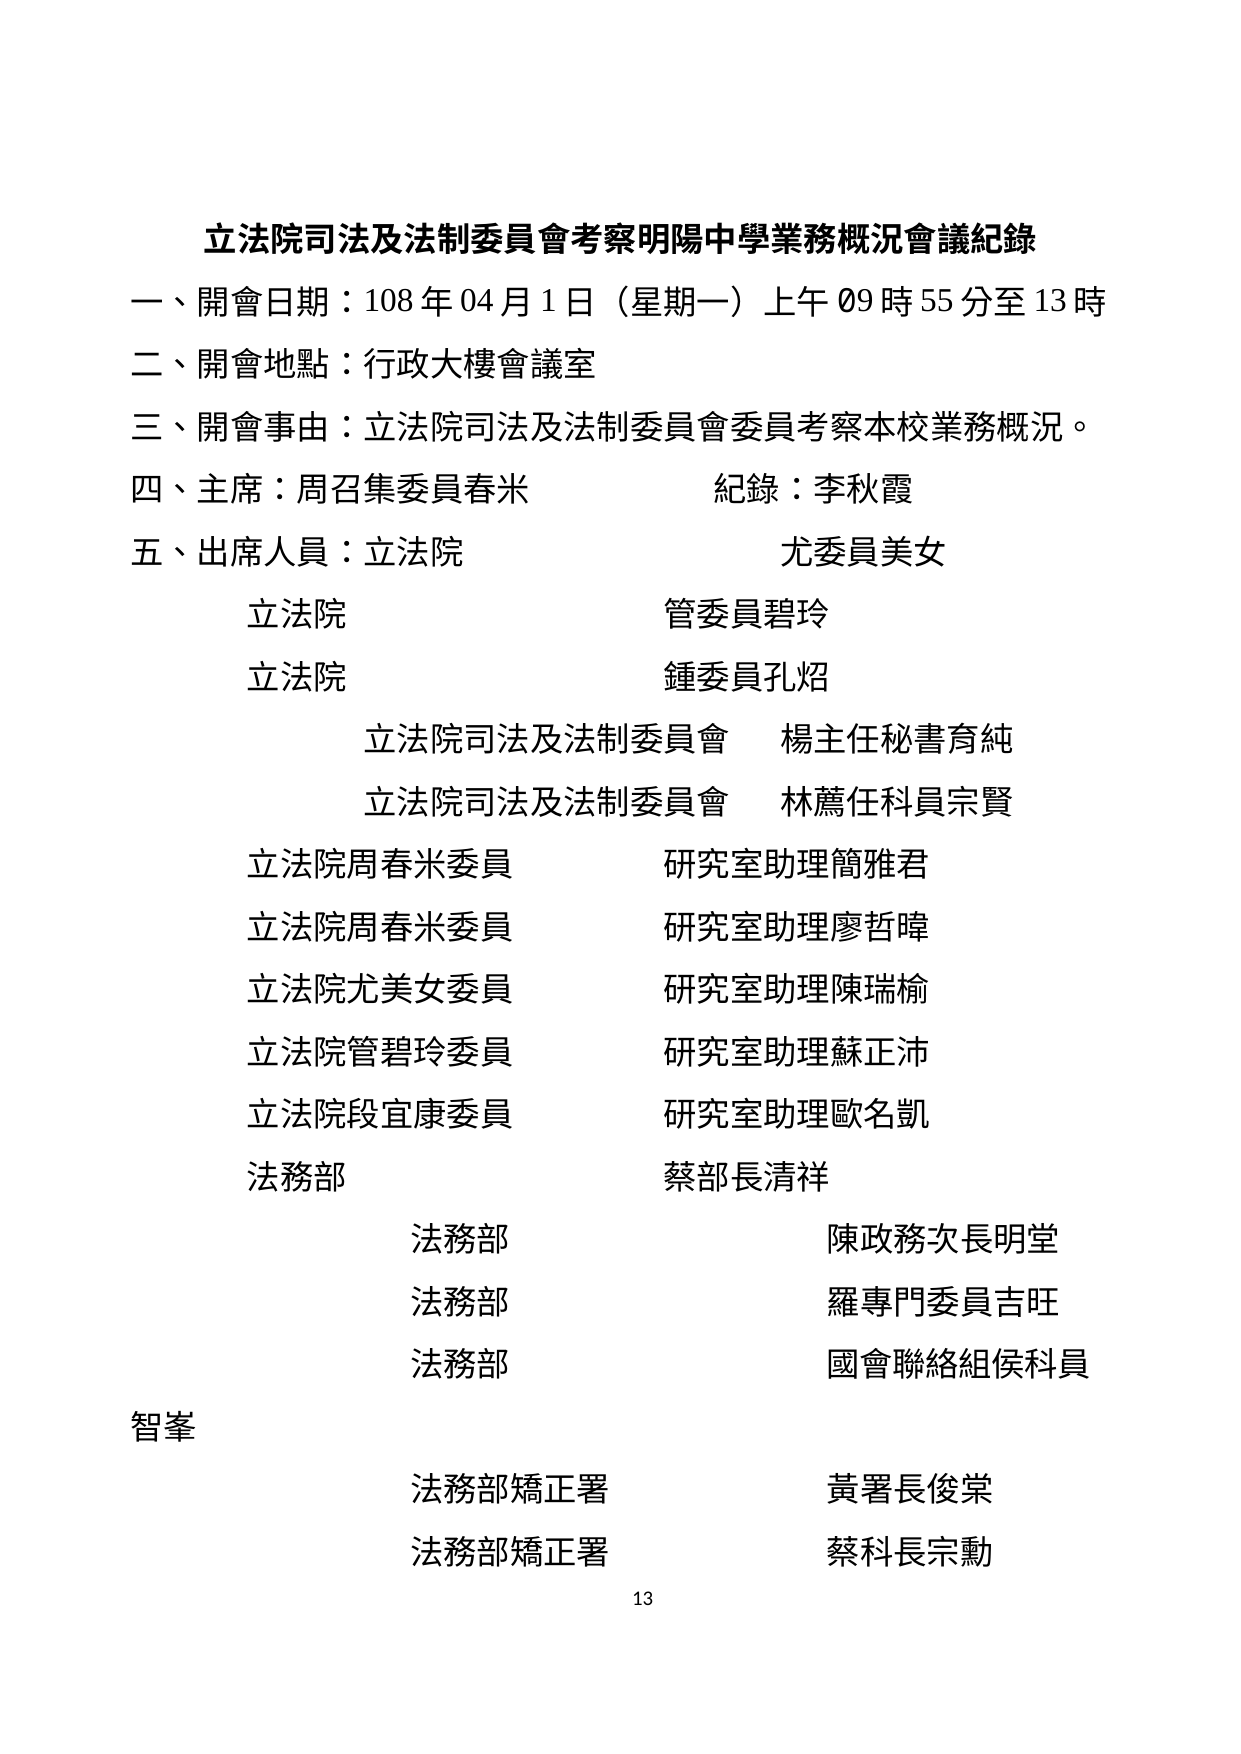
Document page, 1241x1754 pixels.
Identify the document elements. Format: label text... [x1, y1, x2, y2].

text 法務部矯正署 蔡科長宗勳 [130, 1508, 1110, 1570]
text 立法院段宜康委員 研究室助理歐名凱 [130, 1070, 1110, 1133]
text 法務部 陳政務次長明堂 [130, 1195, 1110, 1258]
text 二、開會地點：行政大樓會議室 [130, 320, 1110, 383]
text 立法院周春米委員 研究室助理廖哲暐 [130, 883, 1110, 945]
text 四、主席：周召集委員春米 紀錄：李秋霞 [130, 445, 1110, 508]
text 立法院尤美女委員 研究室助理陳瑞榆 [130, 945, 1110, 1008]
text 立法院司法及法制委員會 楊主任秘書育純 [130, 695, 1110, 758]
text 立法院 鍾委員孔炤 [130, 633, 1110, 695]
text 法務部 羅專門委員吉旺 [130, 1258, 1110, 1320]
text 法務部 國會聯絡組侯科員智峯 [130, 1320, 1110, 1445]
text 立法院周春米委員 研究室助理簡雅君 [130, 820, 1110, 883]
text 立法院司法及法制委員會考察明陽中學業務概況會議紀錄 [130, 195, 1110, 258]
text 立法院 管委員碧玲 [130, 570, 1110, 633]
text 法務部 蔡部長清祥 [130, 1133, 1110, 1195]
text 法務部矯正署 黃署長俊棠 [130, 1445, 1110, 1508]
text 立法院司法及法制委員會 林薦任科員宗賢 [130, 758, 1110, 820]
text 立法院管碧玲委員 研究室助理蘇正沛 [130, 1008, 1110, 1070]
text 一、開會日期：108年04月1日（星期一）上午09時55分至13時 [130, 258, 1110, 320]
text 五、出席人員：立法院 尤委員美女 [130, 508, 1110, 570]
text 三、開會事由：立法院司法及法制委員會委員考察本校業務概況。 [130, 383, 1110, 445]
